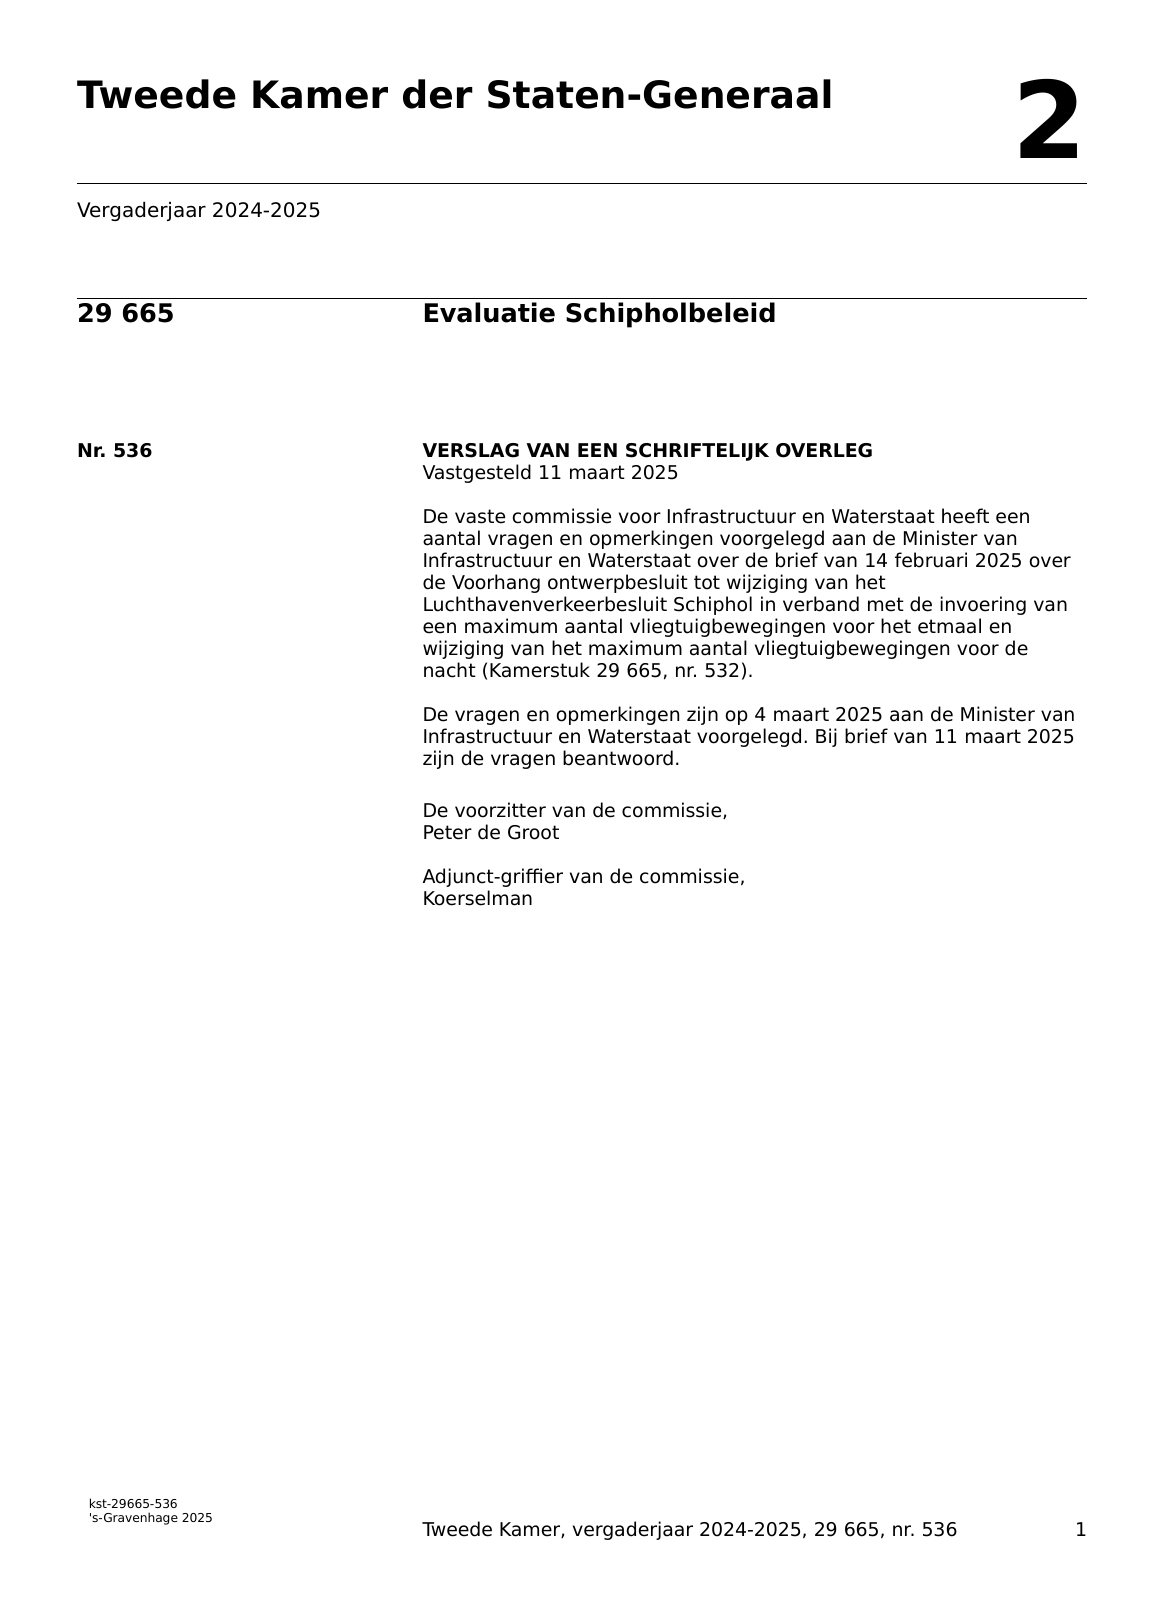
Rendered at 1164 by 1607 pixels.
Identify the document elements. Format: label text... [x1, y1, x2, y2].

table_cell Vergaderjaar 2024-2025 [77, 184, 1087, 298]
text Vastgesteld 11 maart 2025 [422, 462, 1087, 484]
text 's-Gravenhage 2025 [88, 1511, 323, 1525]
text De vaste commissie voor Infrastructuur en Waterstaat heeft een aantal vragen en opmerkingen voorgelegd aan de Minister van Infrastructuur en Waterstaat over de brief van 14 februari 2025 over de Voorhang ontwerpbesluit tot wijziging van het Luchthavenverkeerbesluit Schiphol in verband met de invoering van een maximum aantal vliegtuigbewegingen voor het etmaal en wijziging van het maximum aantal vliegtuigbewegingen voor de nacht (Kamerstuk 29 665, nr. 532). [422, 506, 1087, 682]
subtitle Nr. 536 VERSLAG VAN EEN SCHRIFTELIJK OVERLEG [77, 440, 1087, 462]
table_header Tweede Kamer der Staten-Generaal [77, 59, 886, 183]
table_header 2 [886, 59, 1087, 183]
text De vragen en opmerkingen zijn op 4 maart 2025 aan de Minister van Infrastructuur en Waterstaat voorgelegd. Bij brief van 11 maart 2025 zijn de vragen beantwoord. [422, 704, 1087, 770]
text kst-29665-536 [88, 1497, 323, 1511]
text Adjunct-griffier van de commissie, Koerselman [422, 866, 1087, 910]
subtitle 29 665 Evaluatie Schipholbeleid [77, 299, 1087, 329]
text De voorzitter van de commissie, Peter de Groot [422, 800, 1087, 844]
